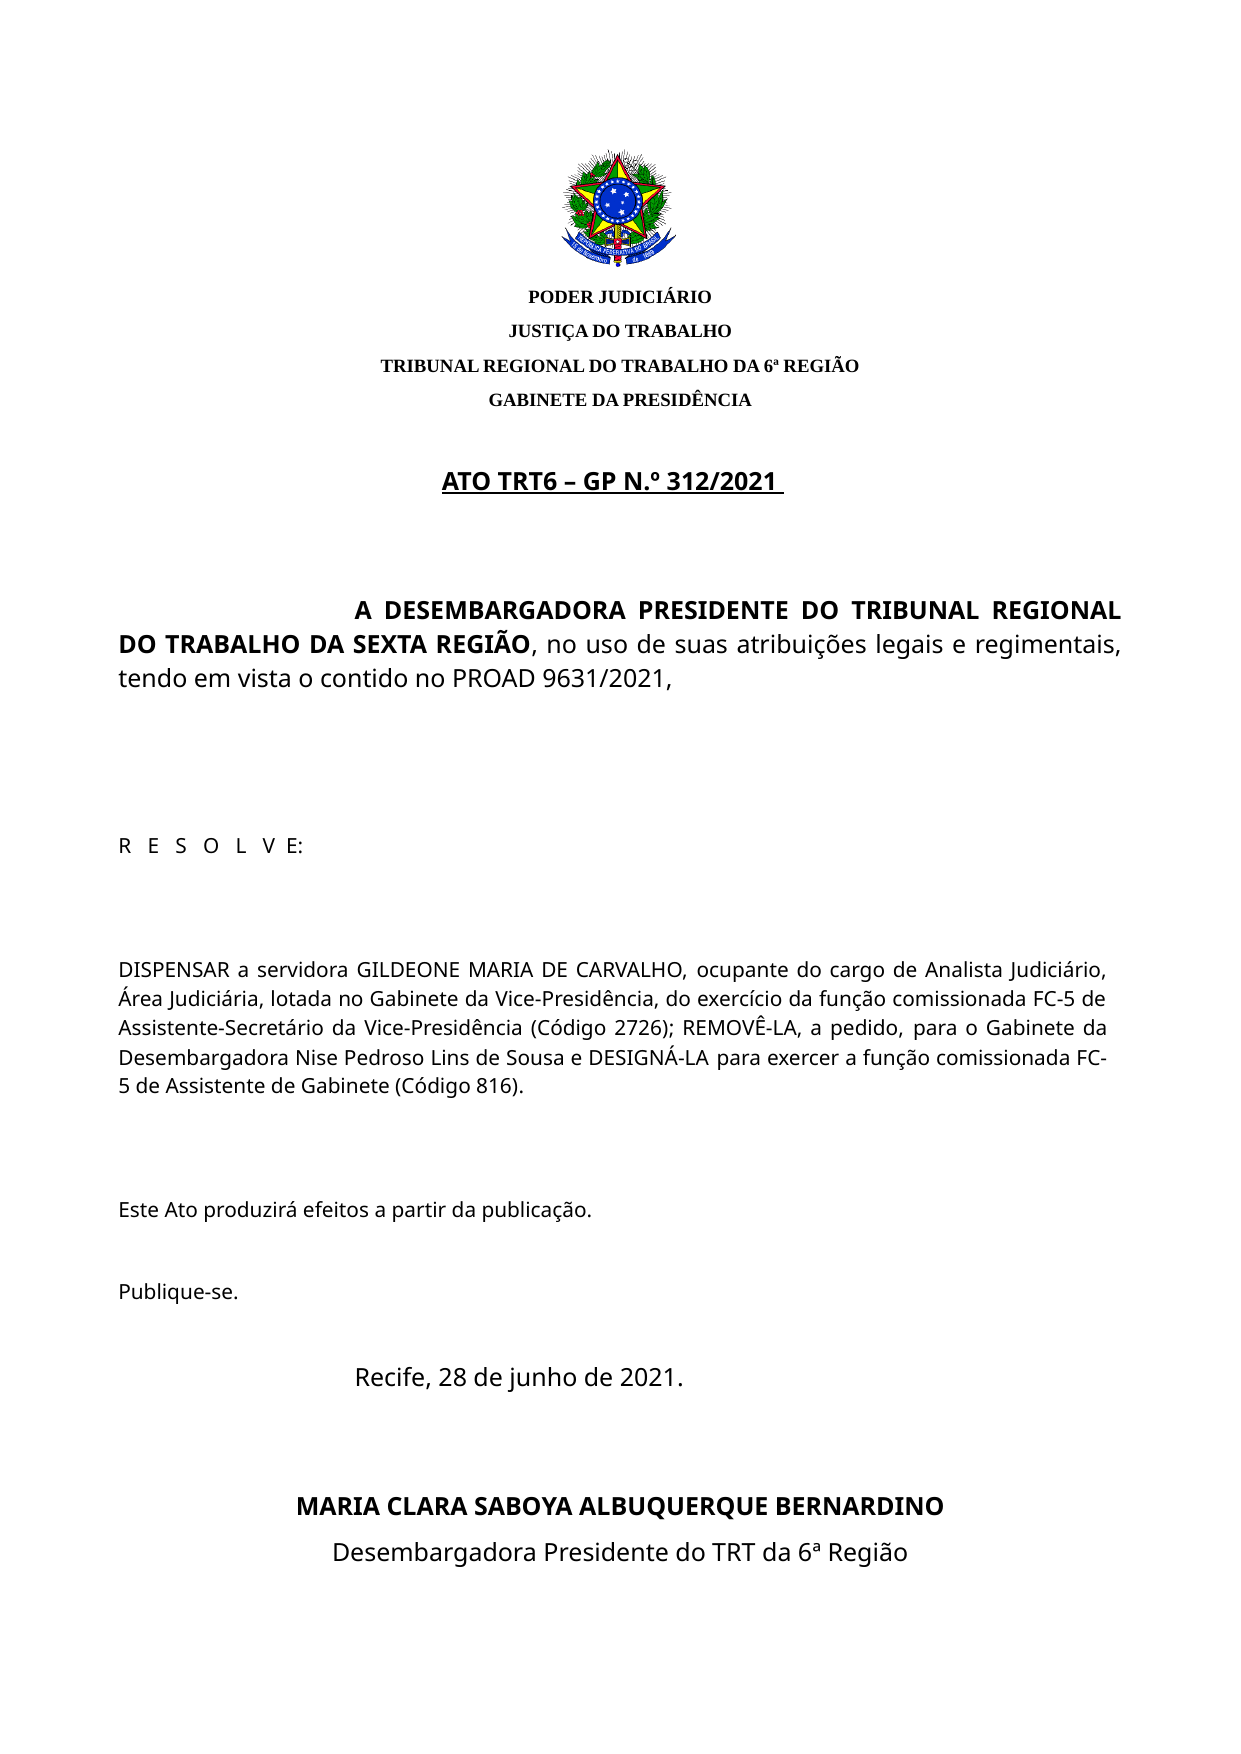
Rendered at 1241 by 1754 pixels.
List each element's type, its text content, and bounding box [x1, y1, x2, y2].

text A DESEMBARGADORA PRESIDENTE DO TRIBUNAL REGIONAL DO TRABALHO DA SEXTA REGIÃO, no uso de suas atribuições legais e regimentais, tendo em vista o contido no PROAD 9631/2021, [118, 593, 1122, 695]
text TRIBUNAL REGIONAL DO TRABALHO DA 6ª REGIÃO [118, 354, 1122, 376]
text Publique-se. [118, 1277, 1122, 1305]
text ATO TRT6 – GP N.º 312/2021 [118, 463, 1107, 498]
text JUSTIÇA DO TRABALHO [118, 320, 1122, 342]
text Recife, 28 de junho de 2021. [118, 1359, 1122, 1393]
text PODER JUDICIÁRIO [118, 286, 1122, 308]
text Este Ato produzirá efeitos a partir da publicação. [118, 1195, 1122, 1223]
text MARIA CLARA SABOYA ALBUQUERQUE BERNARDINO [118, 1488, 1122, 1522]
text GABINETE DA PRESIDÊNCIA [118, 388, 1122, 410]
text DISPENSAR a servidora GILDEONE MARIA DE CARVALHO, ocupante do cargo de Analista Judiciário, Área Judiciária, lotada no Gabinete da Vice-Presidência, do exercício da função comissionada FC-5 de Assistente-Secretário da Vice-Presidência (Código 2726); REMOVÊ-LA, a pedido, para o Gabinete da Desembargadora Nise Pedroso Lins de Sousa e DESIGNÁ-LA para exercer a função comissionada FC-5 de Assistente de Gabinete (Código 816). [118, 954, 1107, 1100]
text R E S O L V E: [118, 831, 1122, 859]
text Desembargadora Presidente do TRT da 6ª Região [118, 1535, 1122, 1569]
